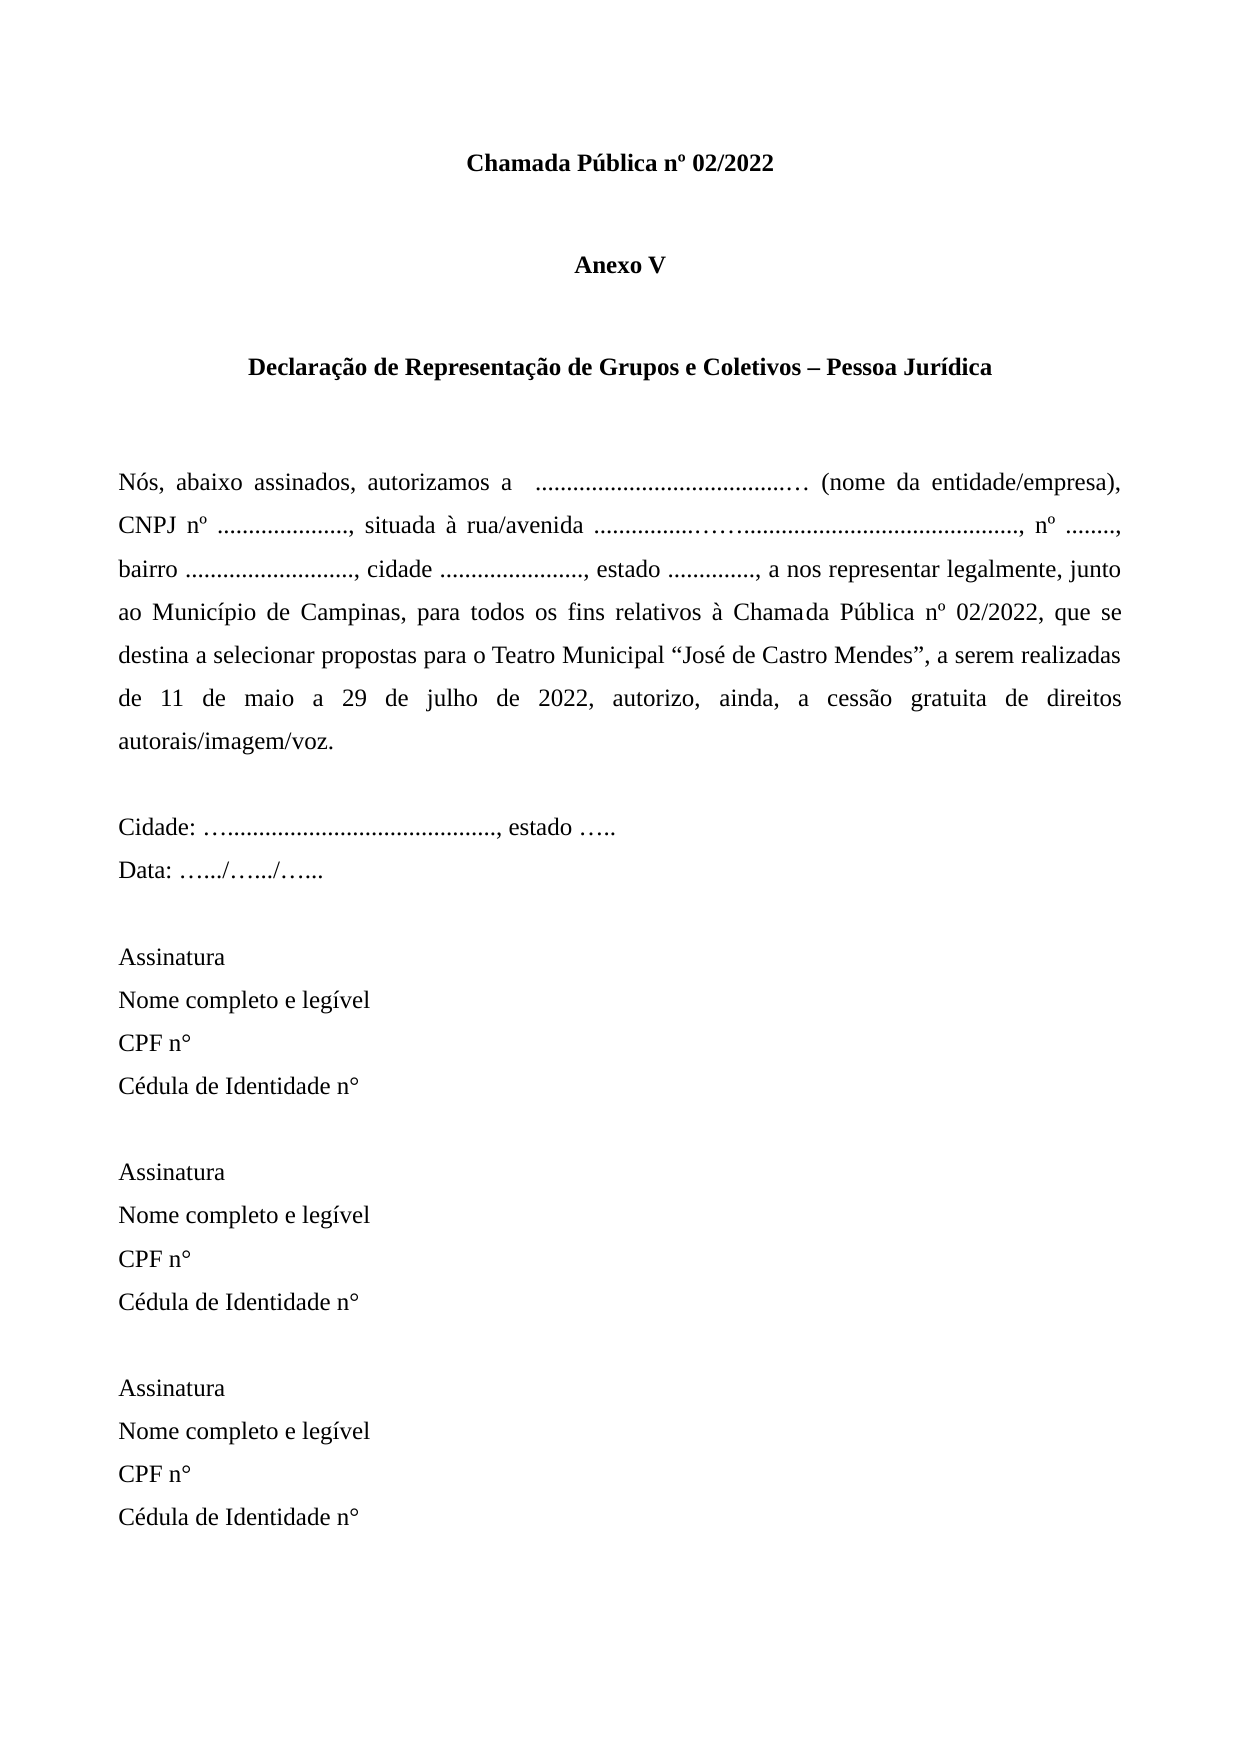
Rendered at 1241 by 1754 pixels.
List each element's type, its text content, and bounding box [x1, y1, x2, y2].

text Anexo V [118, 250, 1122, 278]
text Cédula de Identidade n° [118, 1287, 1122, 1316]
text CPF n° [118, 1028, 1122, 1057]
text Cidade: …..........................................., estado ….. [118, 812, 1122, 841]
text Data: ….../….../…... [118, 856, 1122, 884]
text Declaração de Representação de Grupos e Coletivos – Pessoa Jurídica [118, 352, 1122, 381]
text Chamada Pública nº 02/2022 [118, 148, 1122, 176]
text CPF n° [118, 1244, 1122, 1272]
text CPF n° [118, 1459, 1122, 1488]
text Nome completo e legível [118, 1416, 1122, 1445]
text Assinatura [118, 1373, 1122, 1402]
text Cédula de Identidade n° [118, 1071, 1122, 1100]
text Nome completo e legível [118, 985, 1122, 1014]
text Cédula de Identidade n° [118, 1502, 1122, 1531]
text Nós, abaixo assinados, autorizamos a ........................................… (nome da entidade/empresa), CNPJ nº ....................., situada à rua/avenida ................……............................................, nº ........, bairro ..........................., cidade ......................., estado .............., a nos representar legalmente, junto ao Município de Campinas, para todos os fins relativos à Chamada Pública nº 02/2022, que se destina a selecionar propostas para o Teatro Municipal “José de Castro Mendes”, a serem realizadas de 11 de maio a 29 de julho de 2022, autorizo, ainda, a cessão gratuita de direitos autorais/imagem/voz. [118, 467, 1122, 755]
text Assinatura [118, 1157, 1122, 1186]
text Assinatura [118, 942, 1122, 971]
text Nome completo e legível [118, 1201, 1122, 1229]
